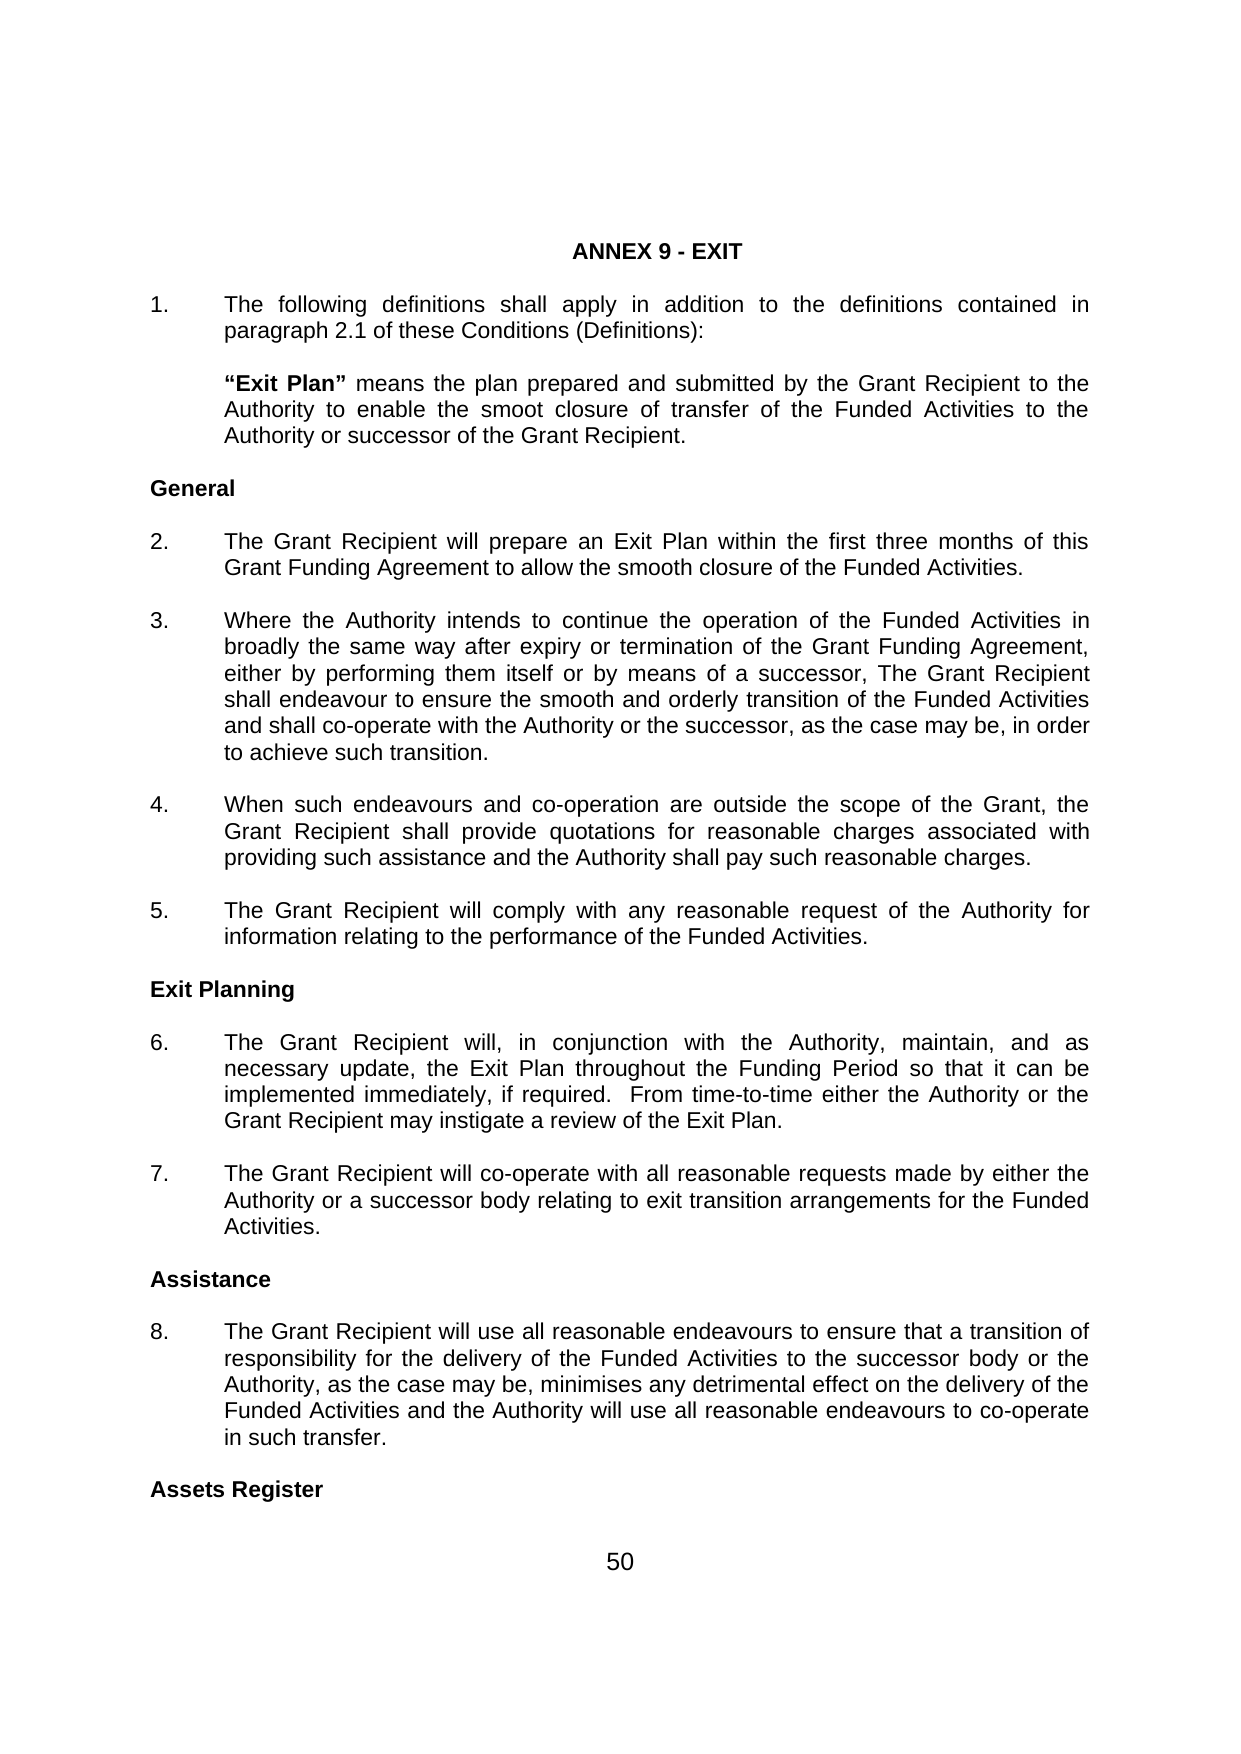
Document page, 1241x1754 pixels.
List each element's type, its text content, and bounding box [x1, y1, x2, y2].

list The Grant Recipient will comply with any reasonable request of the Authority for information relating to the performance of the Funded Activities. [150, 897, 1090, 949]
text “Exit Plan” means the plan prepared and submitted by the Grant Recipient to the Authority to enable the smoot closure of transfer of the Funded Activities to the Authority or successor of the Grant Recipient. [224, 369, 1090, 449]
list The Grant Recipient will, in conjunction with the Authority, maintain, and as necessary update, the Exit Plan throughout the Funding Period so that it can be implemented immediately, if required. From time-to-time either the Authority or the Grant Recipient may instigate a review of the Exit Plan. [150, 1028, 1090, 1134]
text Exit Planning [150, 976, 1090, 1002]
list The Grant Recipient will prepare an Exit Plan within the first three months of this Grant Funding Agreement to allow the smooth closure of the Funded Activities. [150, 528, 1090, 580]
list The following definitions shall apply in addition to the definitions contained in paragraph 2.1 of these Conditions (Definitions): [150, 291, 1090, 343]
text General [150, 475, 1090, 501]
list Where the Authority intends to continue the operation of the Funded Activities in broadly the same way after expiry or termination of the Grant Funding Agreement, either by performing them itself or by means of a successor, The Grant Recipient shall endeavour to ensure the smooth and orderly transition of the Funded Activities and shall co-operate with the Authority or the successor, as the case may be, in order to achieve such transition. [150, 607, 1090, 765]
list The Grant Recipient will co-operate with all reasonable requests made by either the Authority or a successor body relating to exit transition arrangements for the Funded Activities. [150, 1160, 1090, 1239]
list The Grant Recipient will use all reasonable endeavours to ensure that a transition of responsibility for the delivery of the Funded Activities to the successor body or the Authority, as the case may be, minimises any detrimental effect on the delivery of the Funded Activities and the Authority will use all reasonable endeavours to co-operate in such transfer. [150, 1318, 1090, 1450]
subtitle ANNEX 9 - EXIT [224, 238, 1090, 264]
text Assistance [150, 1266, 1090, 1292]
list When such endeavours and co-operation are outside the scope of the Grant, the Grant Recipient shall provide quotations for reasonable charges associated with providing such assistance and the Authority shall pay such reasonable charges. [150, 791, 1090, 870]
text Assets Register [150, 1476, 1090, 1503]
